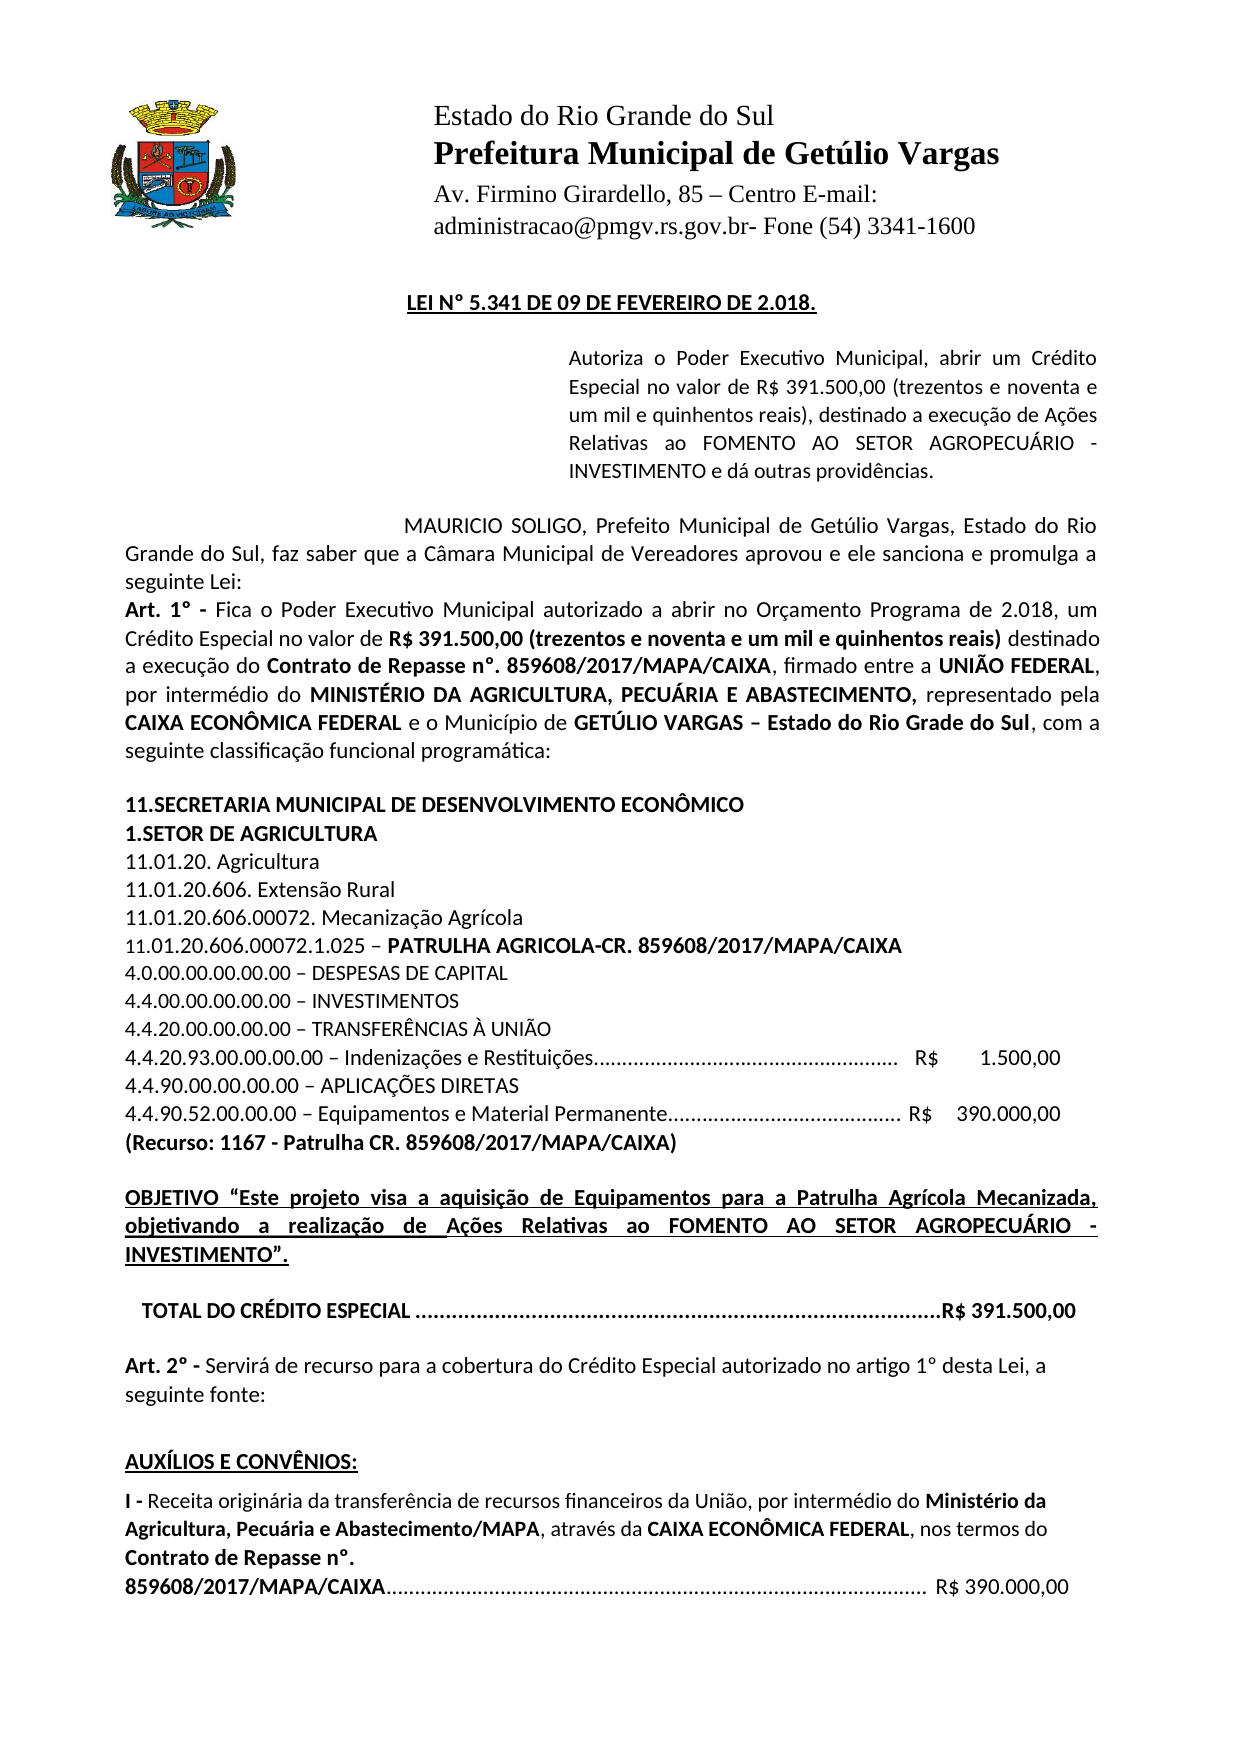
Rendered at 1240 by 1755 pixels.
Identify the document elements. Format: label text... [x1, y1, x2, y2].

list SECRETARIA MUNICIPAL DE DESENVOLVIMENTO ECONÔMICO [124, 791, 1100, 818]
table_cell R$ 390.000,00 [935, 1571, 1075, 1601]
text objetivando a realização de Ações Relativas ao FOMENTO AO SETOR AGROPECUÁRIO [125, 1208, 1098, 1236]
table_cell [908, 1071, 944, 1099]
text Av. Firmino Girardello, 85 – Centro E-mail: administracao@pmgv.rs.gov.br- Fone (54) 3341-1600 [433, 179, 1054, 240]
table_header R$ [908, 1043, 944, 1071]
list 01.20.606.00072. Mecanização Agrícola [124, 903, 1100, 931]
text - INVESTIMENTO”. [125, 1237, 1098, 1268]
table_cell (Recurso: 1167 - Patrulha CR. 859608/2017/MAPA/CAIXA) [125, 1127, 908, 1156]
table_header 4.4.20.93.00.00.00.00 – Indenizações e Restituições...................................................... [125, 1043, 908, 1071]
text OBJETIVO “Este projeto visa a aquisição de Equipamentos para a Patrulha Agrícola Mecanizada, [125, 1183, 1098, 1207]
table_cell 390.000,00 [944, 1099, 1060, 1127]
text Art. 1º - Fica o Poder Executivo Municipal autorizado a abrir no Orçamento Programa de 2.018, um Crédito Especial no valor de R$ 391.500,00 (trezentos e noventa e um mil e quinhentos reais) destinado a execução do Contrato de Repasse nº. 859608/2017/MAPA/CAIXA, firmado entre a UNIÃO FEDERAL, por intermédio do MINISTÉRIO DA AGRICULTURA, PECUÁRIA E ABASTECIMENTO, representado pela CAIXA ECONÔMICA FEDERAL e o Município de GETÚLIO VARGAS – Estado do Rio Grade do Sul, com a seguinte classificação funcional programática: [125, 596, 1100, 764]
list SETOR DE AGRICULTURA [124, 819, 1100, 847]
table_header ......................................................................................R$ 391.500,00 [415, 1295, 1081, 1324]
text AUXÍLIOS E CONVÊNIOS: [125, 1447, 1100, 1475]
list 01.20.606.00072.1.025 – PATRULHA AGRICOLA-CR. 859608/2017/MAPA/CAIXA [124, 931, 1100, 959]
text Art. 2º - Servirá de recurso para a cobertura do Crédito Especial autorizado no artigo 1º desta Lei, a seguinte fonte: [125, 1351, 1096, 1408]
text I - Receita originária da transferência de recursos financeiros da União, por intermédio do Ministério da Agricultura, Pecuária e Abastecimento/MAPA, através da CAIXA ECONÔMICA FEDERAL, nos termos do [125, 1488, 1085, 1542]
list 01.20.606. Extensão Rural [124, 875, 1100, 903]
table_cell 4.4.90.00.00.00.00 – APLICAÇÕES DIRETAS [125, 1071, 908, 1099]
text Estado do Rio Grande do Sul [433, 98, 1100, 132]
list 0.00.00.00.00.00 – DESPESAS DE CAPITAL [124, 959, 1100, 986]
list 01.20. Agricultura [124, 847, 1100, 875]
table_header 1.500,00 [944, 1043, 1060, 1071]
list 4.20.00.00.00.00 – TRANSFERÊNCIAS À UNIÃO [124, 1015, 1100, 1042]
table_cell [944, 1071, 1060, 1099]
text LEI Nº 5.341 DE 09 DE FEVEREIRO DE 2.018. [124, 288, 1098, 316]
text Autoriza o Poder Executivo Municipal, abrir um Crédito Especial no valor de R$ 391.500,00 (trezentos e noventa e um mil e quinhentos reais), destinado a execução de Ações Relativas ao FOMENTO AO SETOR AGROPECUÁRIO - INVESTIMENTO e dá outras providências. [569, 344, 1098, 484]
list 4.00.00.00.00.00 – INVESTIMENTOS [124, 987, 1100, 1014]
table_cell 859608/2017/MAPA/CAIXA............................................................................................... [125, 1571, 935, 1601]
table_header TOTAL DO CRÉDITO ESPECIAL [142, 1295, 414, 1324]
text Prefeitura Municipal de Getúlio Vargas [433, 134, 1100, 172]
table_cell 4.4.90.52.00.00.00 – Equipamentos e Material Permanente......................................... [125, 1099, 908, 1127]
table_cell [944, 1127, 1060, 1156]
table_header [935, 1543, 1075, 1571]
text MAURICIO SOLIGO, Prefeito Municipal de Getúlio Vargas, Estado do Rio Grande do Sul, faz saber que a Câmara Municipal de Vereadores aprovou e ele sanciona e promulga a seguinte Lei: [125, 511, 1098, 596]
table_header Contrato de Repasse nº. [125, 1543, 935, 1571]
table_cell R$ [908, 1099, 944, 1127]
table_cell [908, 1127, 944, 1156]
